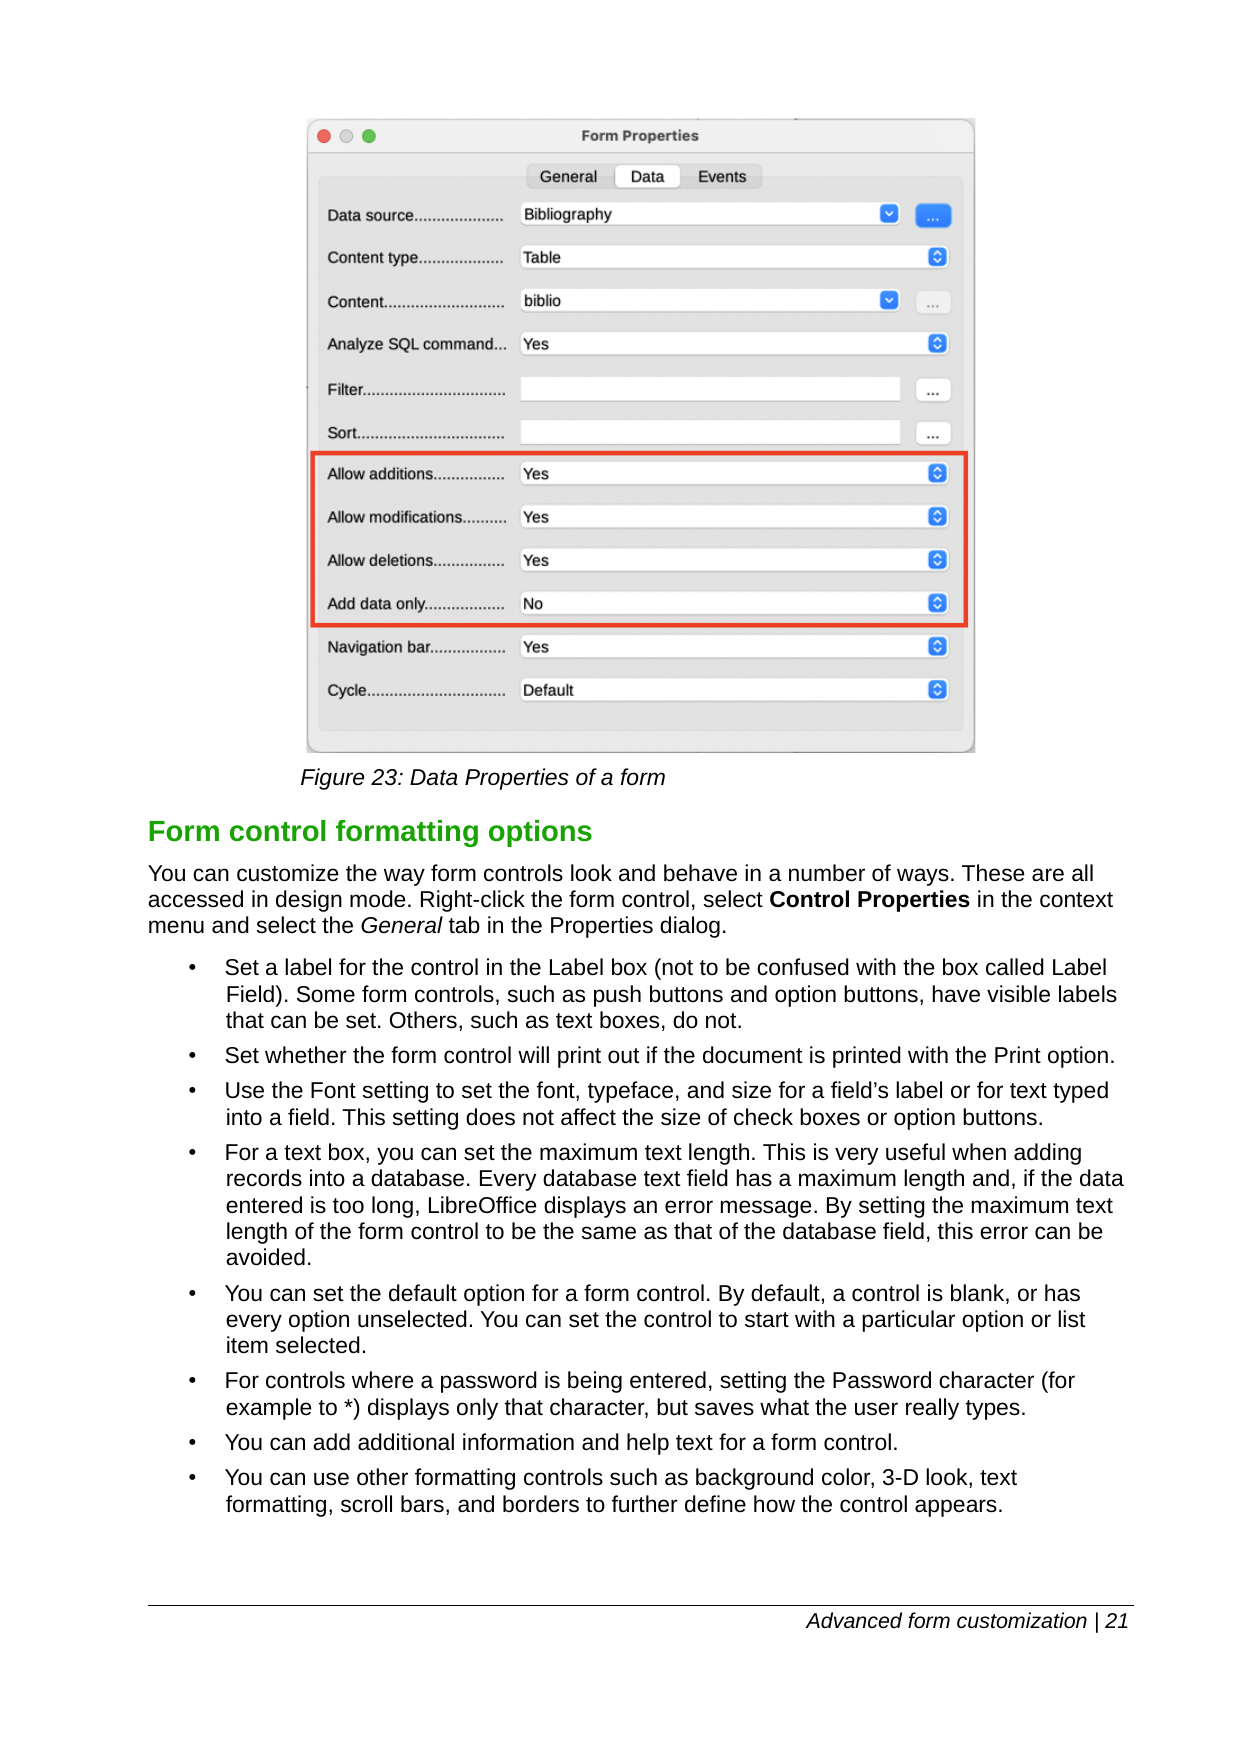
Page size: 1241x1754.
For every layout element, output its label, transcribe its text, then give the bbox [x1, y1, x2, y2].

list For a text box, you can set the maximum text length. This is very useful when adding records into a database. Every database text field has a maximum length and, if the data entered is too long, LibreOffice displays an error message. By setting the maximum text length of the form control to be the same as that of the database field, this error can be avoided. [185, 1136, 1134, 1271]
list Use the Font setting to set the font, typeface, and size for a field’s label or for text typed into a field. This setting does not affect the size of check boxes or option buttons. [185, 1074, 1134, 1130]
list You can add additional information and help text for a form control. [185, 1426, 1134, 1455]
list Set a label for the control in the Label box (not to be confused with the box called Label Field). Some form controls, such as push buttons and option buttons, have visible labels that can be set. Others, such as text boxes, do not. [185, 951, 1134, 1033]
list You can set the default option for a form control. By default, a control is blank, or has every option unselected. You can set the control to start with a particular option or list item selected. [185, 1277, 1134, 1358]
picture [306, 118, 976, 753]
list You can use other formatting controls such as background color, 3-D look, text formatting, scroll bars, and borders to further define how the control appears. [185, 1461, 1134, 1520]
list Set whether the form control will print out if the document is printed with the Print option. [185, 1039, 1134, 1068]
text Figure 23: Data Properties of a form [300, 764, 982, 791]
list You can customize the way form controls look and behave in a number of ways. These are all accessed in design mode. Right-click the form control, select Control Properties in the context menu and select the General tab in the Properties dialog. [148, 860, 1134, 939]
list For controls where a password is being entered, setting the Password character (for example to *) displays only that character, but saves what the user really types. [185, 1364, 1134, 1420]
subtitle Form control formatting options [148, 814, 1134, 848]
